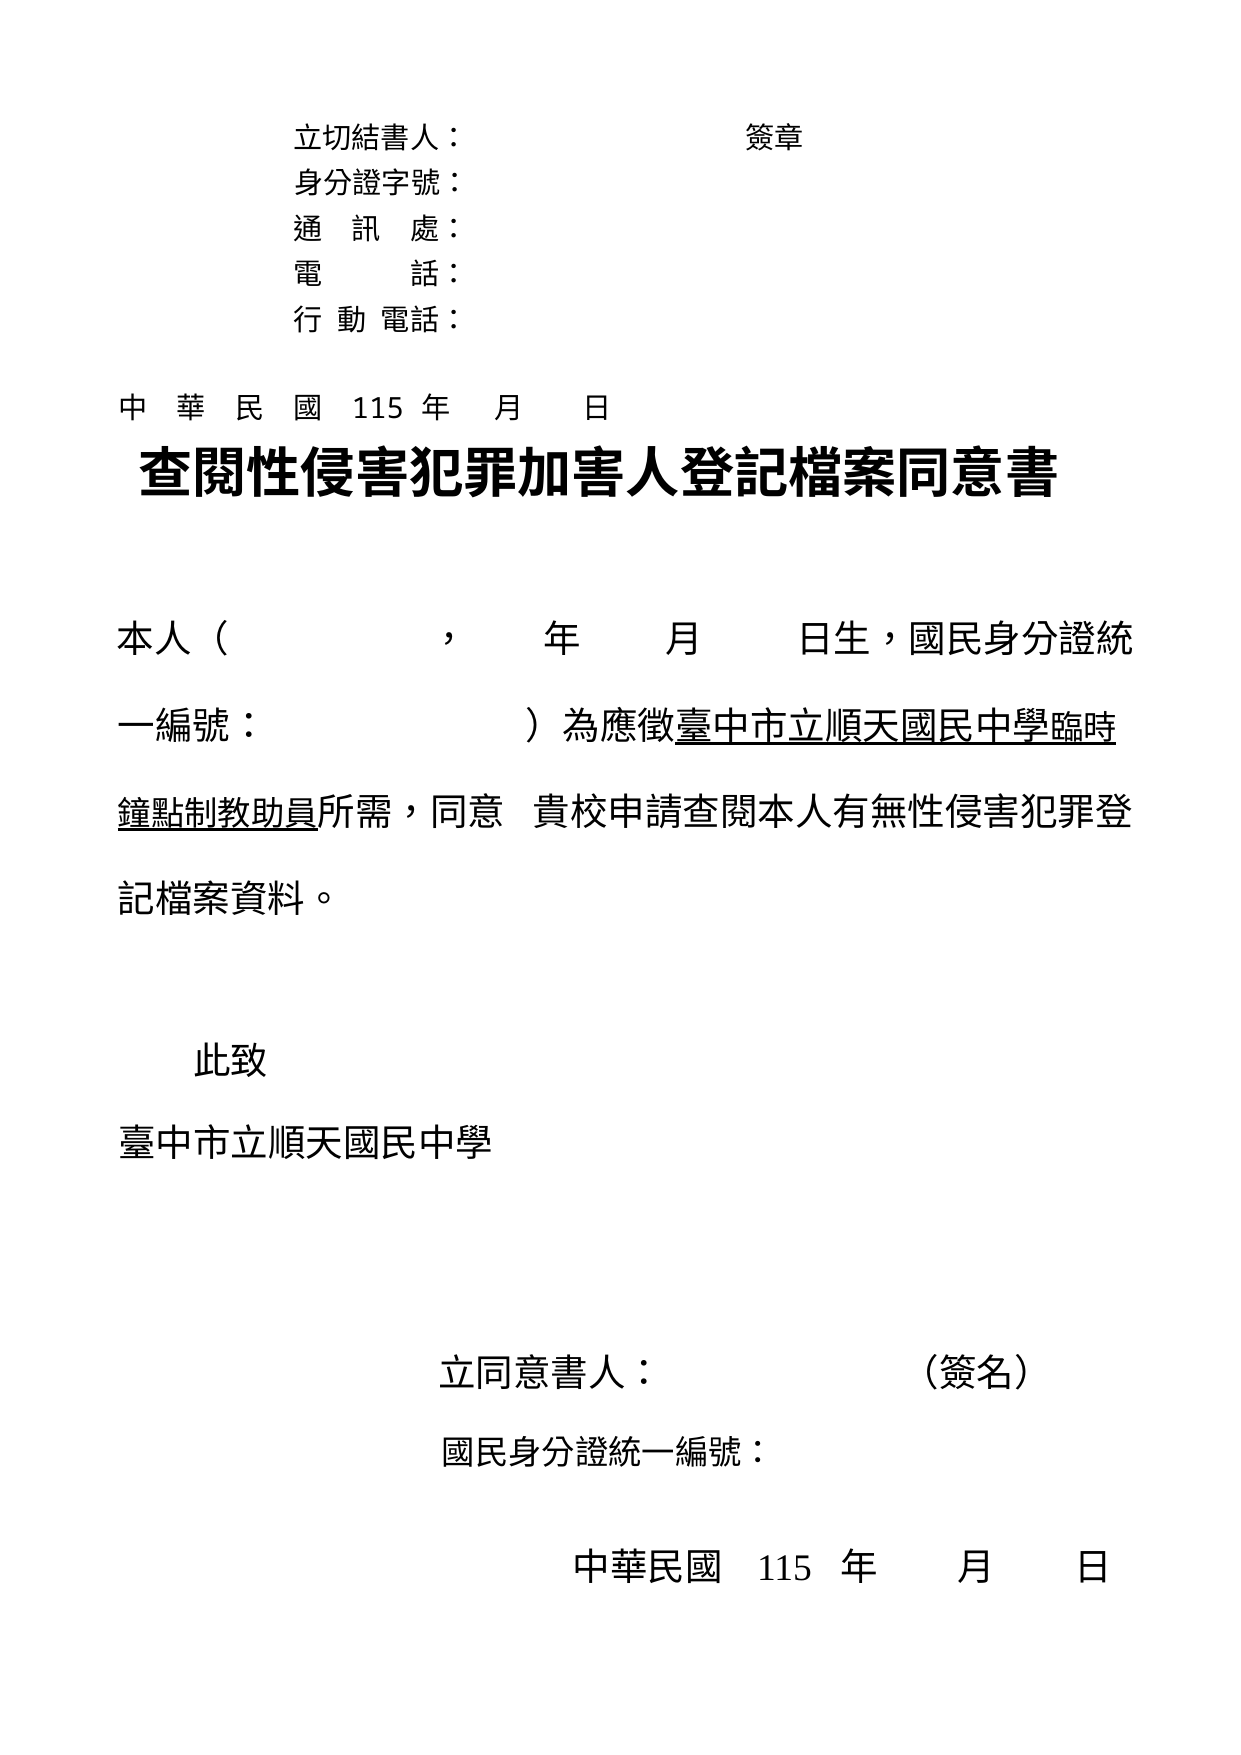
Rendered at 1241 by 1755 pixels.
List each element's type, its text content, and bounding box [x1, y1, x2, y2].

text 通 訊 處： [293, 205, 831, 247]
text 本人（ ， 年 月 日生，國民身分證統一編號： ）為應徵臺中市立順天國民中學臨時鐘點制教助員所需，同意 貴校申請查閱本人有無性侵害犯罪登記檔案資料。 [116, 609, 1135, 923]
text 立切結書人： 簽章 身分證字號： [293, 114, 831, 202]
subtitle 中華民國 115 年 月 日 [118, 1536, 1118, 1591]
subtitle 立同意書人： （簽名） [438, 1343, 1135, 1397]
text 此致 [193, 1031, 1135, 1085]
text 查閱性侵害犯罪加害人登記檔案同意書 [118, 429, 1135, 508]
text 臺中市立順天國民中學 [118, 1113, 1135, 1167]
text 國民身分證統一編號： [442, 1425, 1135, 1474]
text 電 話： [293, 251, 831, 293]
text 行 動 電話： [293, 296, 831, 338]
text 中 華 民 國 115 年 月 日 [118, 384, 1123, 427]
